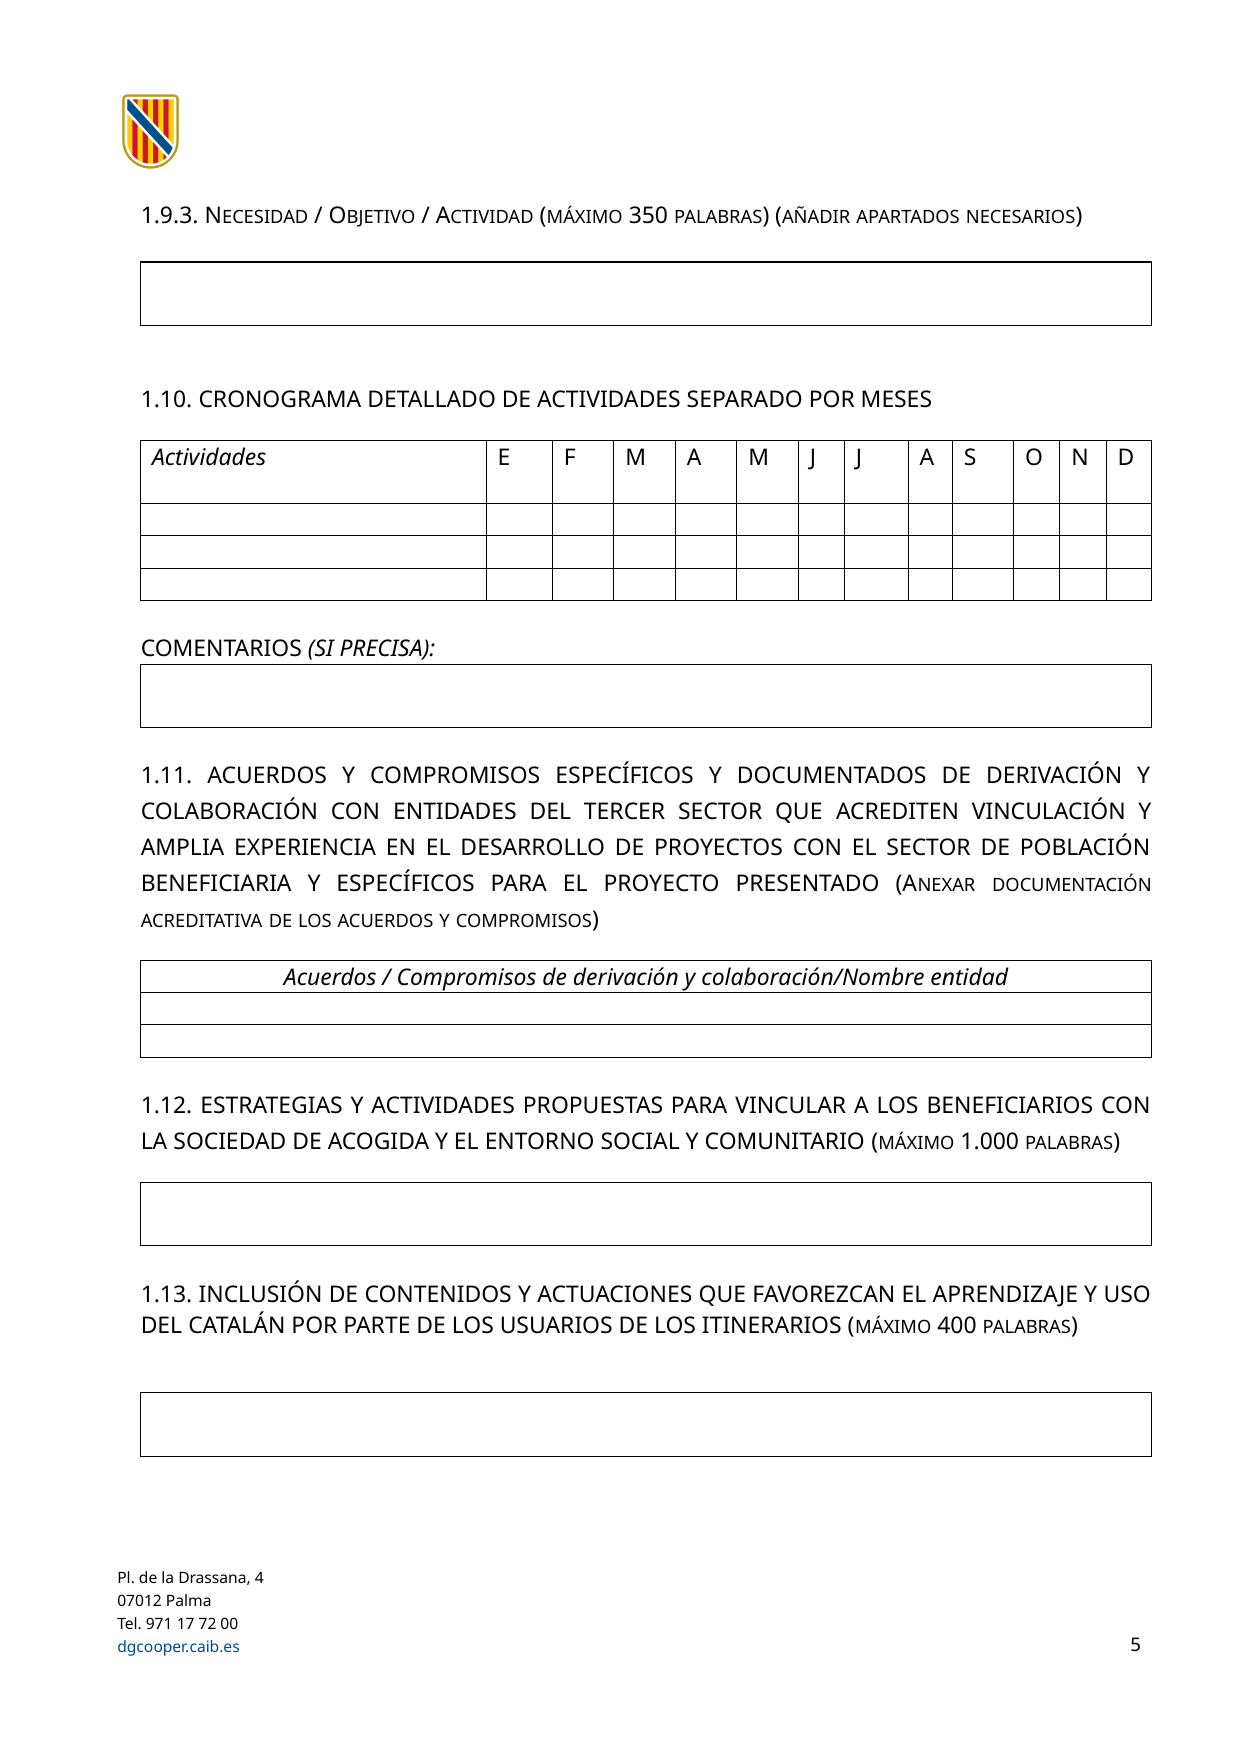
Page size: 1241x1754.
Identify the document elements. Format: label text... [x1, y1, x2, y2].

table_header M [737, 441, 798, 503]
table_cell [1107, 569, 1151, 600]
table_header J [799, 441, 844, 503]
text 1.9.3. Necesidad / Objetivo / Actividad (máximo 350 palabras) (añadir apartados necesarios) [141, 199, 1152, 230]
table_cell [799, 504, 844, 535]
table_header N [1060, 441, 1106, 503]
table_cell [1060, 504, 1106, 535]
table_cell [676, 569, 736, 600]
table_cell [614, 569, 675, 600]
table_header J [845, 441, 908, 503]
table_cell [141, 1025, 1151, 1057]
table_cell [1060, 569, 1106, 600]
table_header [141, 263, 1151, 325]
table_cell [141, 569, 486, 600]
table_cell [614, 504, 675, 535]
table_cell [676, 504, 736, 535]
list 1.11. ACUERDOS Y COMPROMISOS ESPECÍFICOS Y DOCUMENTADOS DE DERIVACIÓN Y COLABORACIÓN CON ENTIDADES DEL TERCER SECTOR QUE ACREDITEN VINCULACIÓN Y AMPLIA EXPERIENCIA EN EL DESARROLLO DE PROYECTOS CON EL SECTOR DE POBLACIÓN BENEFICIARIA Y ESPECÍFICOS PARA EL PROYECTO PRESENTADO (Anexar documentación acreditativa de los acuerdos y compromisos) [64, 759, 1152, 934]
table_cell [909, 504, 952, 535]
table_cell [487, 504, 552, 535]
table_cell [909, 536, 952, 568]
table_cell [676, 536, 736, 568]
table_header M [614, 441, 675, 503]
table_cell [1107, 536, 1151, 568]
table_header O [1014, 441, 1059, 503]
table_cell [845, 569, 908, 600]
table_cell [553, 569, 613, 600]
table_header A [909, 441, 952, 503]
table_cell [737, 569, 798, 600]
table_cell [141, 536, 486, 568]
table_cell [1014, 504, 1059, 535]
table_header F [553, 441, 613, 503]
table_header D [1107, 441, 1151, 503]
table_cell [953, 536, 1013, 568]
table_header Actividades [141, 441, 486, 503]
table_header S [953, 441, 1013, 503]
text COMENTARIOS (SI PRECISA): [141, 632, 1152, 663]
picture [104, 66, 197, 197]
table_header Acuerdos / Compromisos de derivación y colaboración/Nombre entidad [141, 961, 1151, 992]
table_cell [737, 536, 798, 568]
table_cell [141, 993, 1151, 1024]
table_cell [799, 569, 844, 600]
table_cell [845, 504, 908, 535]
table_header [141, 1183, 1151, 1245]
table_cell [909, 569, 952, 600]
table_cell [1060, 536, 1106, 568]
table_cell [737, 504, 798, 535]
table_cell [953, 569, 1013, 600]
table_cell [845, 536, 908, 568]
table_header E [487, 441, 552, 503]
text 1.13. INCLUSIÓN DE CONTENIDOS Y ACTUACIONES QUE FAVOREZCAN EL APRENDIZAJE Y USO DEL CATALÁN POR PARTE DE LOS USUARIOS DE LOS ITINERARIOS (máximo 400 palabras) [141, 1277, 1152, 1340]
table_cell [614, 536, 675, 568]
table_cell [953, 504, 1013, 535]
table_cell [1014, 569, 1059, 600]
table_cell [799, 536, 844, 568]
text 1.12. ESTRATEGIAS Y ACTIVIDADES PROPUESTAS PARA VINCULAR A LOS BENEFICIARIOS CON LA SOCIEDAD DE ACOGIDA Y EL ENTORNO SOCIAL Y COMUNITARIO (máximo 1.000 palabras) [141, 1089, 1152, 1156]
table_cell [487, 569, 552, 600]
table_cell [1107, 504, 1151, 535]
table_header [141, 1393, 1151, 1456]
table_cell [487, 536, 552, 568]
table_cell [553, 504, 613, 535]
table_cell [141, 504, 486, 535]
table_cell [1014, 536, 1059, 568]
table_header A [676, 441, 736, 503]
table_cell [553, 536, 613, 568]
table_header [141, 665, 1151, 727]
text 1.10. CRONOGRAMA DETALLADO DE ACTIVIDADES SEPARADO POR MESES [141, 383, 1152, 414]
